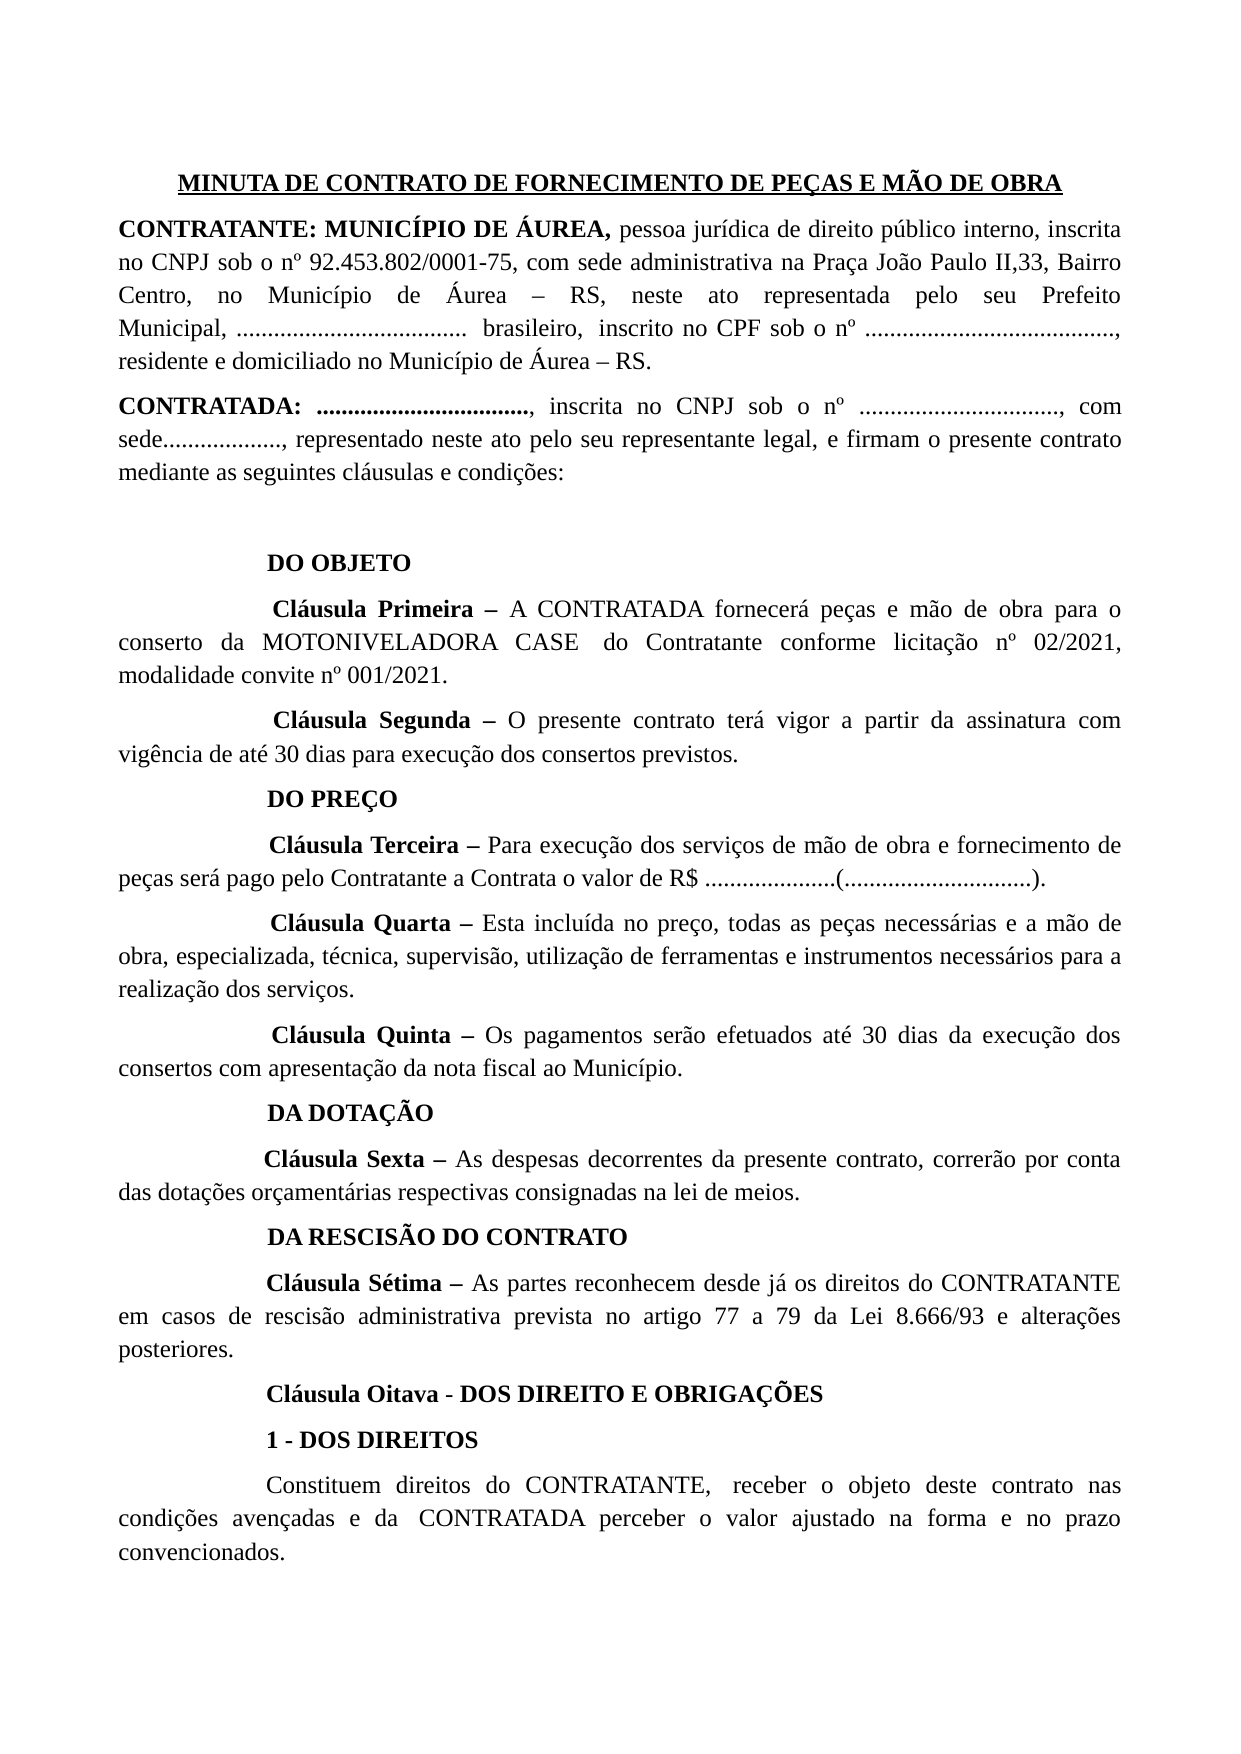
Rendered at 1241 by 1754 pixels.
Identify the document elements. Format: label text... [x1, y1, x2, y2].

text MINUTA DE CONTRATO DE FORNECIMENTO DE PEÇAS E MÃO DE OBRA [118, 168, 1122, 197]
text Cláusula Oitava - DOS DIREITO E OBRIGAÇÕES [118, 1379, 1122, 1408]
text Cláusula Sétima – As partes reconhecem desde já os direitos do CONTRATANTE em casos de rescisão administrativa prevista no artigo 77 a 79 da Lei 8.666/93 e alterações posteriores. [118, 1268, 1122, 1363]
text Constituem direitos do CONTRATANTE, receber o objeto deste contrato nas condições avençadas e da CONTRATADA perceber o valor ajustado na forma e no prazo convencionados. [118, 1471, 1122, 1565]
text CONTRATANTE: MUNICÍPIO DE ÁUREA, pessoa jurídica de direito público interno, inscrita no CNPJ sob o nº 92.453.802/0001-75, com sede administrativa na Praça João Paulo II,33, Bairro Centro, no Município de Áurea – RS, neste ato representada pelo seu Prefeito Municipal, ..................................... brasileiro, inscrito no CPF sob o nº ........................................, residente e domiciliado no Município de Áurea – RS. [118, 214, 1122, 375]
text 1 - DOS DIREITOS [118, 1425, 1122, 1454]
text Cláusula Segunda – O presente contrato terá vigor a partir da assinatura com vigência de até 30 dias para execução dos consertos previstos. [118, 706, 1122, 767]
text Cláusula Terceira – Para execução dos serviços de mão de obra e fornecimento de peças será pago pelo Contratante a Contrata o valor de R$ .....................(..............................). [118, 830, 1122, 891]
text DA RESCISÃO DO CONTRATO [118, 1222, 1122, 1251]
text Cláusula Sexta – As despesas decorrentes da presente contrato, correrão por conta das dotações orçamentárias respectivas consignadas na lei de meios. [118, 1144, 1122, 1206]
text CONTRATADA: .................................., inscrita no CNPJ sob o nº ................................, com sede..................., representado neste ato pelo seu representante legal, e firmam o presente contrato mediante as seguintes cláusulas e condições: [118, 391, 1122, 486]
text DO OBJETO [118, 548, 1122, 577]
text Cláusula Quarta – Esta incluída no preço, todas as peças necessárias e a mão de obra, especializada, técnica, supervisão, utilização de ferramentas e instrumentos necessários para a realização dos serviços. [118, 908, 1122, 1003]
text Cláusula Primeira – A CONTRATADA fornecerá peças e mão de obra para o conserto da MOTONIVELADORA CASE do Contratante conforme licitação nº 02/2021, modalidade convite nº 001/2021. [118, 594, 1122, 689]
text DO PREÇO [118, 784, 1122, 813]
text Cláusula Quinta – Os pagamentos serão efetuados até 30 dias da execução dos consertos com apresentação da nota fiscal ao Município. [118, 1020, 1122, 1082]
text DA DOTAÇÃO [118, 1098, 1122, 1127]
